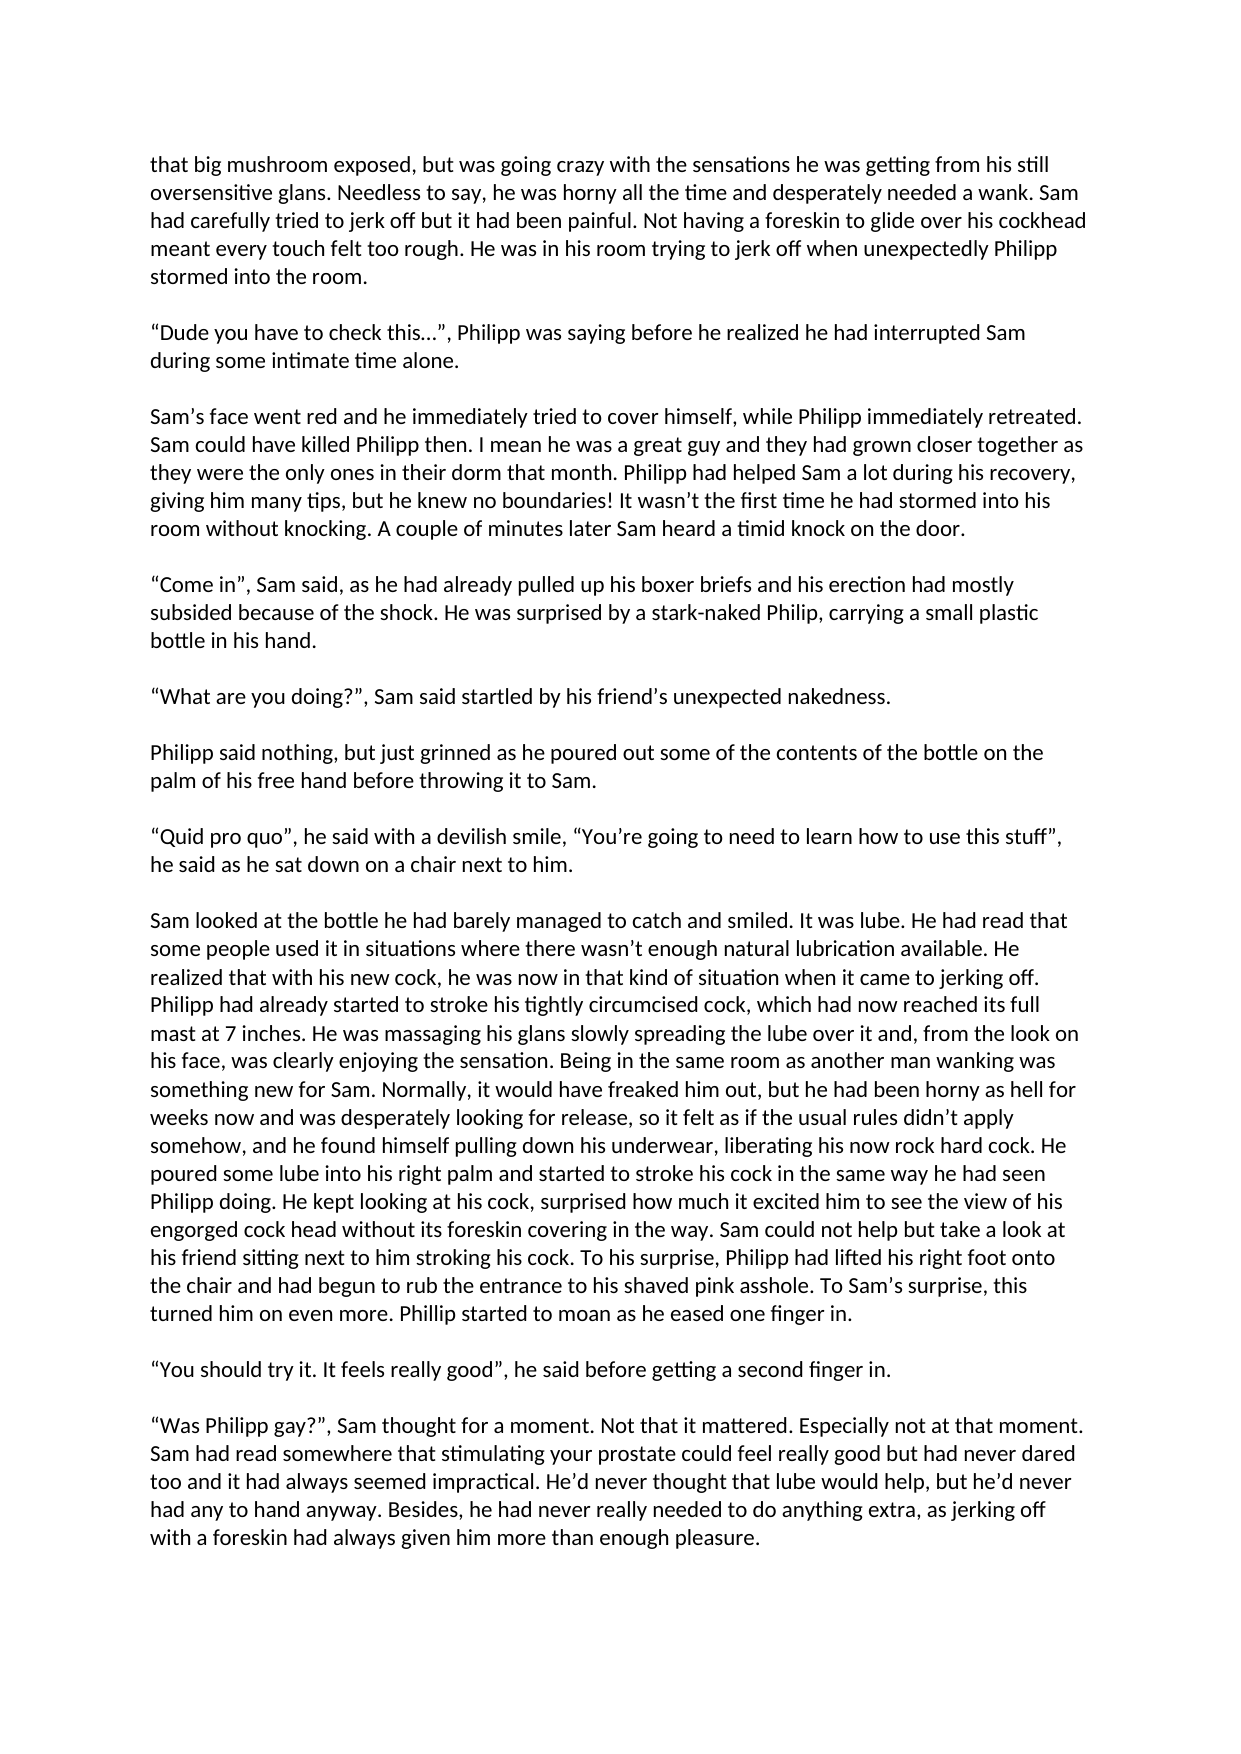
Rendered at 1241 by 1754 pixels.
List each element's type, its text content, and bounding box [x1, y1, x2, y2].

text Philipp said nothing, but just grinned as he poured out some of the contents of the bottle on the palm of his free hand before throwing it to Sam. [150, 738, 1090, 794]
text “Was Philipp gay?”, Sam thought for a moment. Not that it mattered. Especially not at that moment. Sam had read somewhere that stimulating your prostate could feel really good but had never dared too and it had always seemed impractical. He’d never thought that lube would help, but he’d never had any to hand anyway. Besides, he had never really needed to do anything extra, as jerking off with a foreskin had always given him more than enough pleasure. [150, 1411, 1090, 1551]
text Sam looked at the bottle he had barely managed to catch and smiled. It was lube. He had read that some people used it in situations where there wasn’t enough natural lubrication available. He realized that with his new cock, he was now in that kind of situation when it came to jerking off. Philipp had already started to stroke his tightly circumcised cock, which had now reached its full mast at 7 inches. He was massaging his glans slowly spreading the lube over it and, from the look on his face, was clearly enjoying the sensation. Being in the same room as another man wanking was something new for Sam. Normally, it would have freaked him out, but he had been horny as hell for weeks now and was desperately looking for release, so it felt as if the usual rules didn’t apply somehow, and he found himself pulling down his underwear, liberating his now rock hard cock. He poured some lube into his right palm and started to stroke his cock in the same way he had seen Philipp doing. He kept looking at his cock, surprised how much it excited him to see the view of his engorged cock head without its foreskin covering in the way. Sam could not help but take a look at his friend sitting next to him stroking his cock. To his surprise, Philipp had lifted his right foot onto the chair and had begun to rub the entrance to his shaved pink asshole. To Sam’s surprise, this turned him on even more. Phillip started to moan as he eased one finger in. [150, 907, 1090, 1327]
text “What are you doing?”, Sam said startled by his friend’s unexpected nakedness. [150, 682, 1090, 710]
text “Dude you have to check this…”, Philipp was saying before he realized he had interrupted Sam during some intimate time alone. [150, 318, 1090, 374]
text “Quid pro quo”, he said with a devilish smile, “You’re going to need to learn how to use this stuff”, he said as he sat down on a chair next to him. [150, 822, 1090, 878]
text Sam’s face went red and he immediately tried to cover himself, while Philipp immediately retreated. Sam could have killed Philipp then. I mean he was a great guy and they had grown closer together as they were the only ones in their dorm that month. Philipp had helped Sam a lot during his recovery, giving him many tips, but he knew no boundaries! It wasn’t the first time he had stormed into his room without knocking. A couple of minutes later Sam heard a timid knock on the door. [150, 402, 1090, 542]
text “You should try it. It feels really good”, he said before getting a second finger in. [150, 1355, 1090, 1383]
text that big mushroom exposed, but was going crazy with the sensations he was getting from his still oversensitive glans. Needless to say, he was horny all the time and desperately needed a wank. Sam had carefully tried to jerk off but it had been painful. Not having a foreskin to glide over his cockhead meant every touch felt too rough. He was in his room trying to jerk off when unexpectedly Philipp stormed into the room. [150, 150, 1090, 290]
text “Come in”, Sam said, as he had already pulled up his boxer briefs and his erection had mostly subsided because of the shock. He was surprised by a stark-naked Philip, carrying a small plastic bottle in his hand. [150, 570, 1090, 654]
